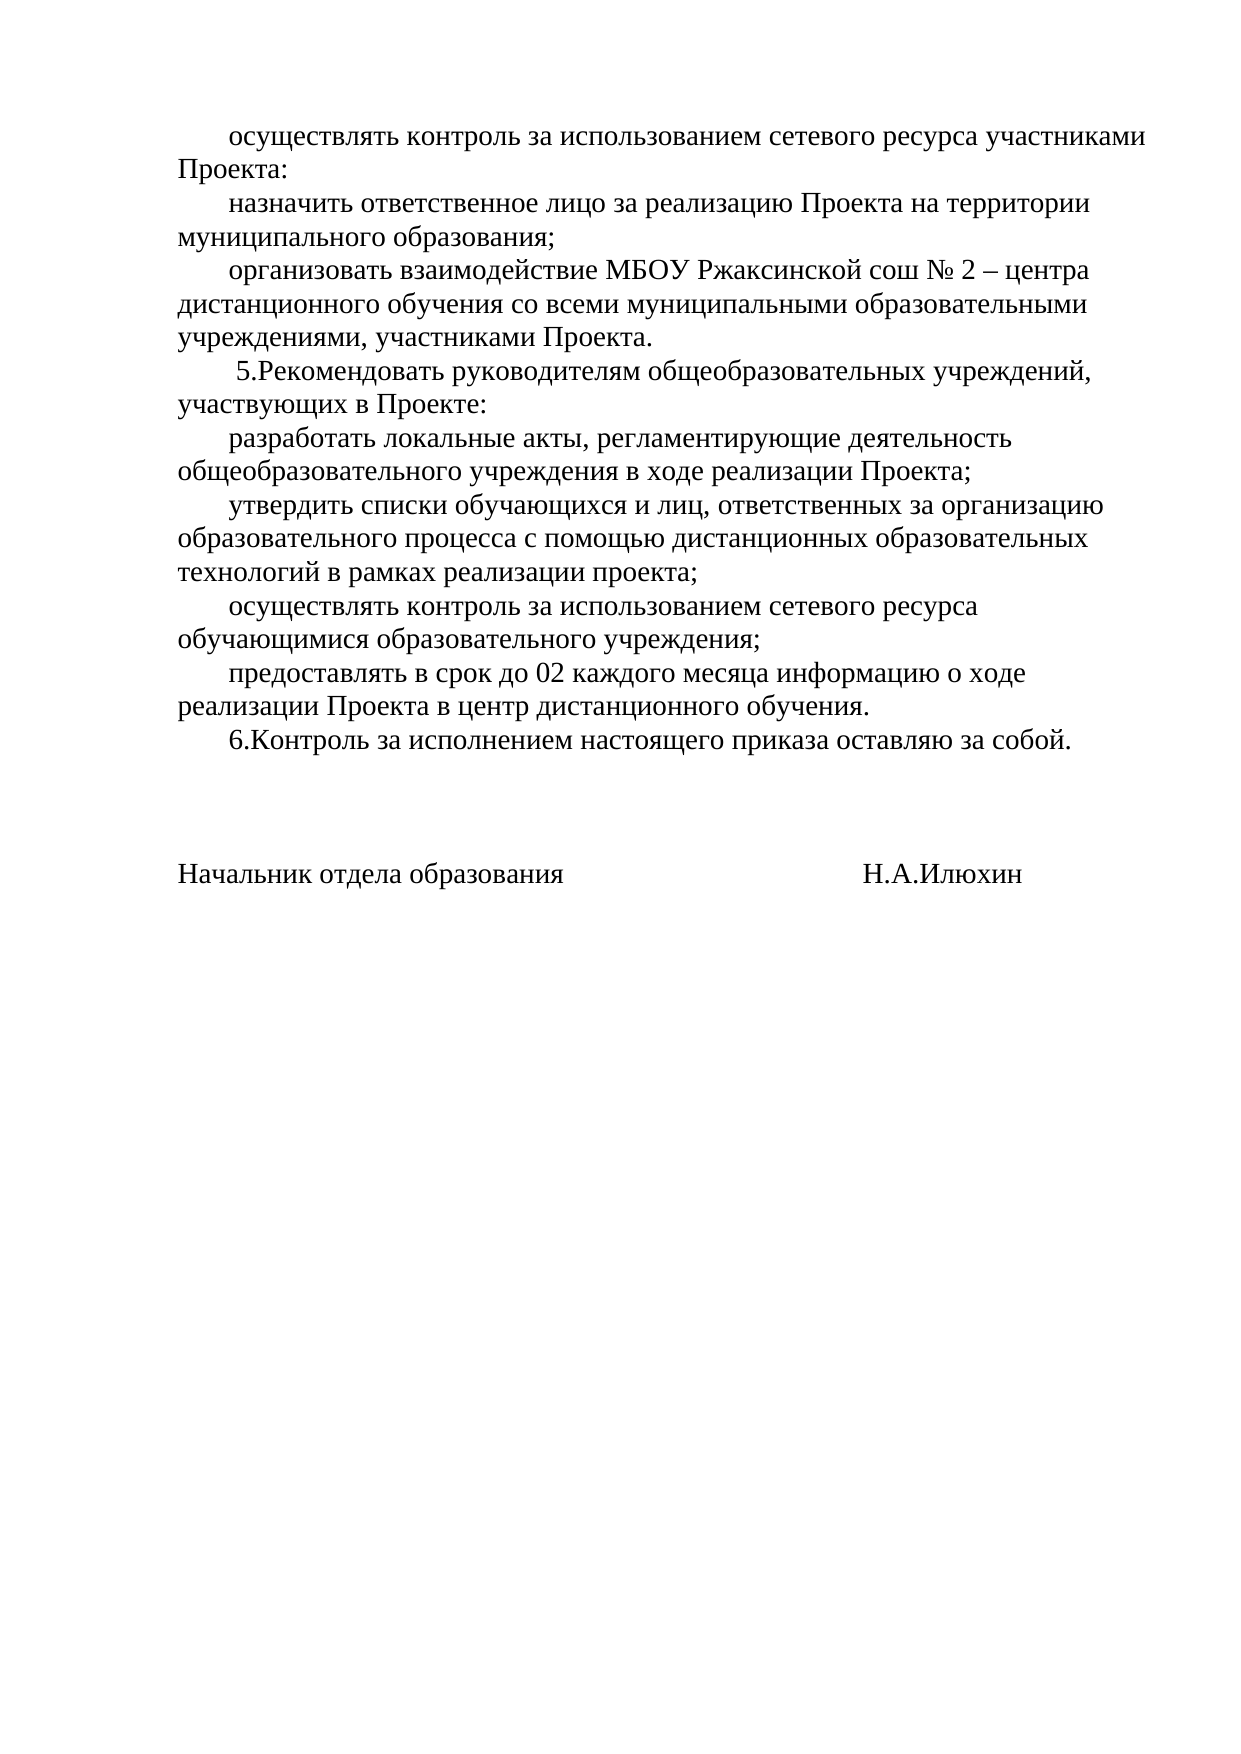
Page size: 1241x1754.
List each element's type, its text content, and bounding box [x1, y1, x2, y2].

text 6.Контроль за исполнением настоящего приказа оставляю за собой. [177, 722, 1152, 755]
text Начальник отдела образования Н.А.Илюхин [177, 856, 1152, 889]
text назначить ответственное лицо за реализацию Проекта на территории муниципального образования; [177, 185, 1152, 252]
text утвердить списки обучающихся и лиц, ответственных за организацию образовательного процесса с помощью дистанционных образовательных технологий в рамках реализации проекта; [177, 487, 1152, 588]
text осуществлять контроль за использованием сетевого ресурса участниками Проекта: [177, 118, 1152, 185]
text 5.Рекомендовать руководителям общеобразовательных учреждений, участвующих в Проекте: [177, 353, 1152, 420]
text организовать взаимодействие МБОУ Ржаксинской сош № 2 – центра дистанционного обучения со всеми муниципальными образовательными учреждениями, участниками Проекта. [177, 252, 1152, 353]
text осуществлять контроль за использованием сетевого ресурса обучающимися образовательного учреждения; [177, 588, 1152, 655]
text разработать локальные акты, регламентирующие деятельность общеобразовательного учреждения в ходе реализации Проекта; [177, 420, 1152, 487]
text предоставлять в срок до 02 каждого месяца информацию о ходе реализации Проекта в центр дистанционного обучения. [177, 655, 1152, 722]
